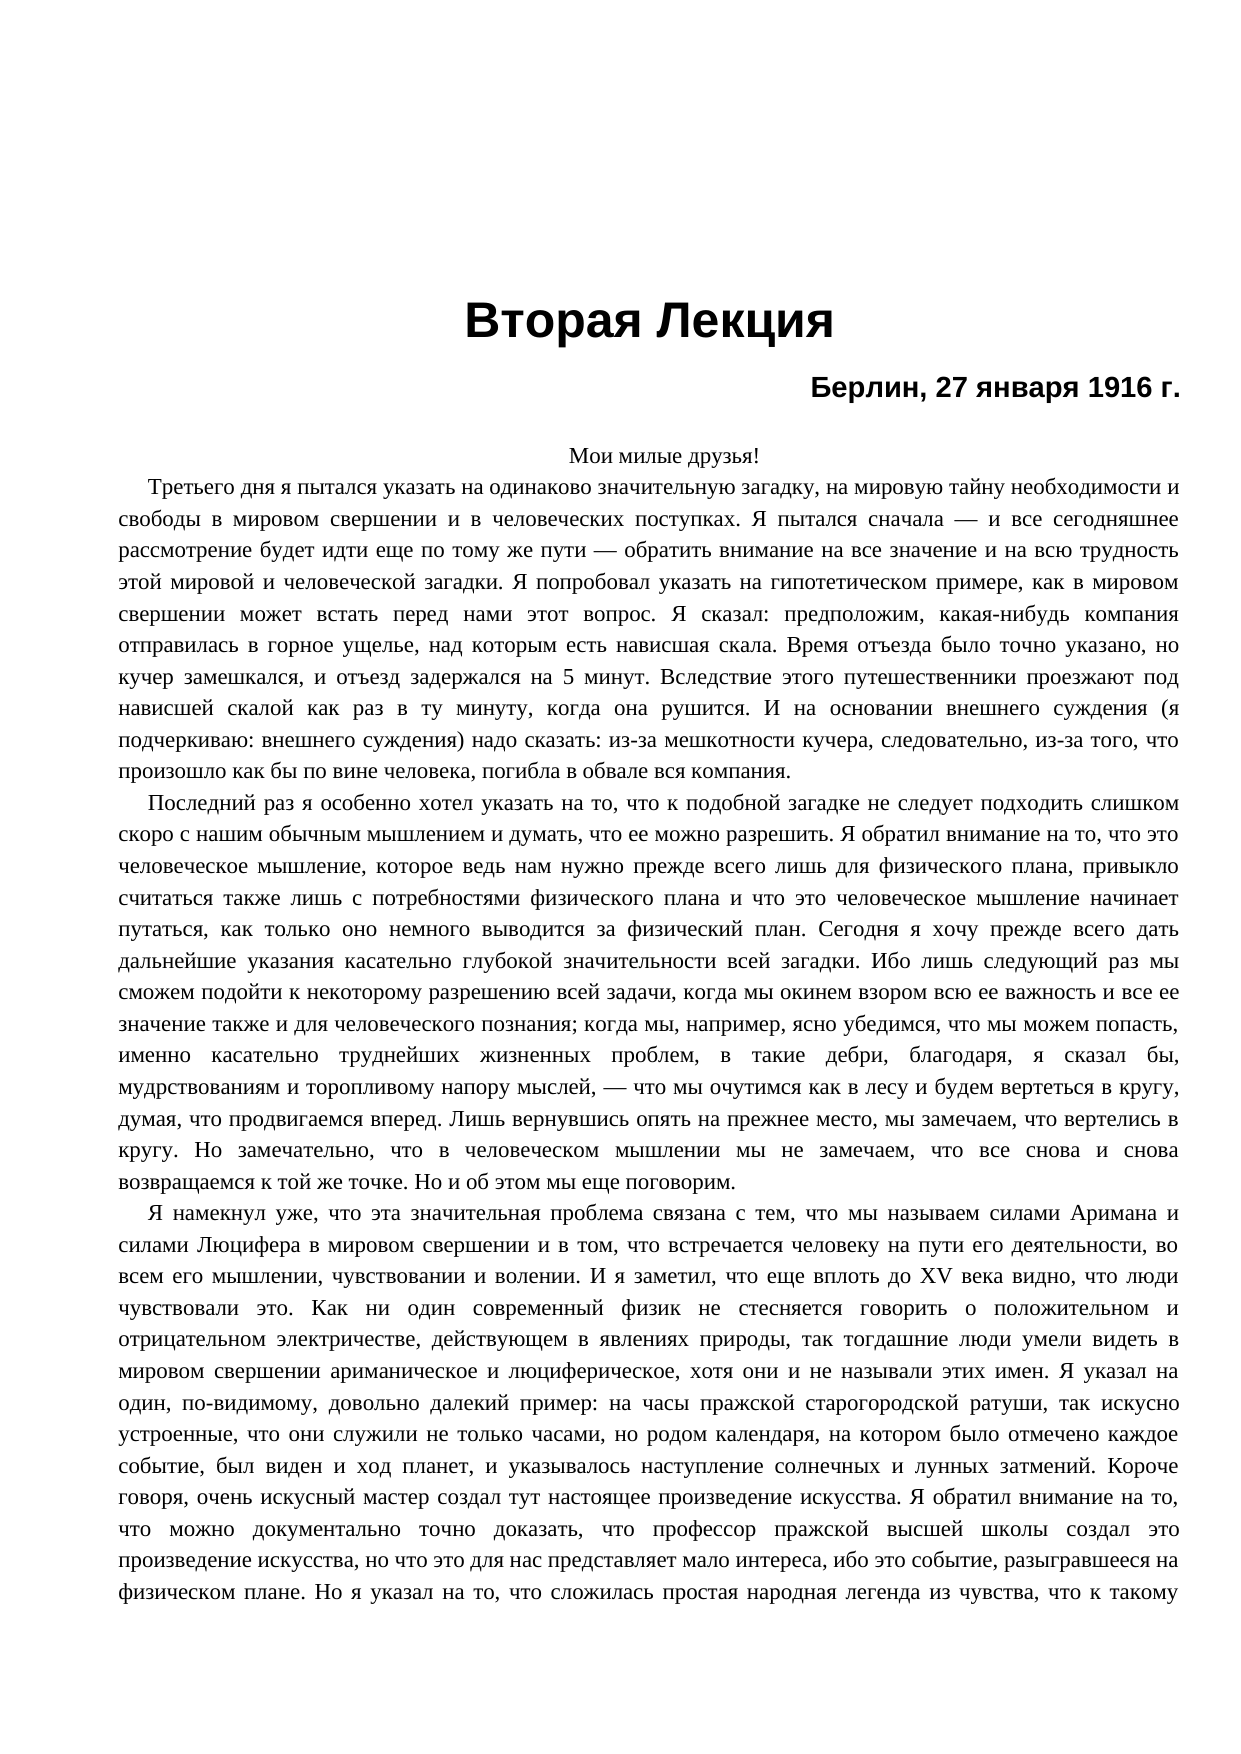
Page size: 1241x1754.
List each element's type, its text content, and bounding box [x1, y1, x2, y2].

text Мои милые друзья! [118, 442, 1181, 468]
text Берлин, 27 января 1916 г. [118, 370, 1181, 403]
text Я намекнул уже, что эта значительная проблема связана с тем, что мы называем силами Аримана и силами Люцифера в мировом свершении и в том, что встречается человеку на пути его деятельности, во всем его мышлении, чувствовании и волении. И я заметил, что еще вплоть до XV века видно, что люди чувствовали это. Как ни один современный физик не стесняется говорить о положительном и отрицательном электричестве, действующем в явлениях природы, так тогдашние люди умели видеть в мировом свершении ариманическое и люциферическое, хотя они и не называли этих имен. Я указал на один, по-видимому, довольно далекий пример: на часы пражской старогородской ратуши, так искусно устроенные, что они служили не только часами, но родом календаря, на котором было отмечено каждое событие, был виден и ход планет, и указывалось наступление солнечных и лунных затмений. Короче говоря, очень искусный мастер создал тут настоящее произведение искусства. Я обратил внимание на то, что можно документально точно доказать, что профессор пражской высшей школы создал это произведение искусства, но что это для нас представляет мало интереса, ибо это событие, разыгравшееся на физическом плане. Но я указал на то, что сложилась простая народная легенда из чувства, что к такому [118, 1199, 1181, 1604]
text Последний раз я особенно хотел указать на то, что к подобной загадке не следует подходить слишком скоро с нашим обычным мышлением и думать, что ее можно разрешить. Я обратил внимание на то, что это человеческое мышление, которое ведь нам нужно прежде всего лишь для физического плана, привыкло считаться также лишь с потребностями физического плана и что это человеческое мышление начинает путаться, как только оно немного выводится за физический план. Сегодня я хочу прежде всего дать дальнейшие указания касательно глубокой значительности всей загадки. Ибо лишь следующий раз мы сможем подойти к некоторому разрешению всей задачи, когда мы окинем взором всю ее важность и все ее значение также и для человеческого познания; когда мы, например, ясно убедимся, что мы можем попасть, именно касательно труднейших жизненных проблем, в такие дебри, благодаря, я сказал бы, мудрствованиям и торопливому напору мыслей, — что мы очутимся как в лесу и будем вертеться в кругу, думая, что продвигаемся вперед. Лишь вернувшись опять на прежнее место, мы замечаем, что вертелись в кругу. Но замечательно, что в человеческом мышлении мы не замечаем, что все снова и снова возвращаемся к той же точке. Но и об этом мы еще поговорим. [118, 789, 1181, 1194]
text Третьего дня я пытался указать на одинаково значительную загадку, на мировую тайну необходимости и свободы в мировом свершении и в человеческих поступках. Я пытался сначала — и все сегодняшнее рассмотрение будет идти еще по тому же пути — обратить внимание на все значение и на всю трудность этой мировой и человеческой загадки. Я попробовал указать на гипотетическом примере, как в мировом свершении может встать перед нами этот вопрос. Я сказал: предположим, какая-нибудь компания отправилась в горное ущелье, над которым есть нависшая скала. Время отъезда было точно указано, но кучер замешкался, и отъезд задержался на 5 минут. Вследствие этого путешественники проезжают под нависшей скалой как раз в ту минуту, когда она рушится. И на основании внешнего суждения (я подчеркиваю: внешнего суждения) надо сказать: из-за мешкотности кучера, следовательно, из-за того, что произошло как бы по вине человека, погибла в обвале вся компания. [118, 473, 1181, 784]
text Вторая Лекция [118, 291, 1181, 348]
